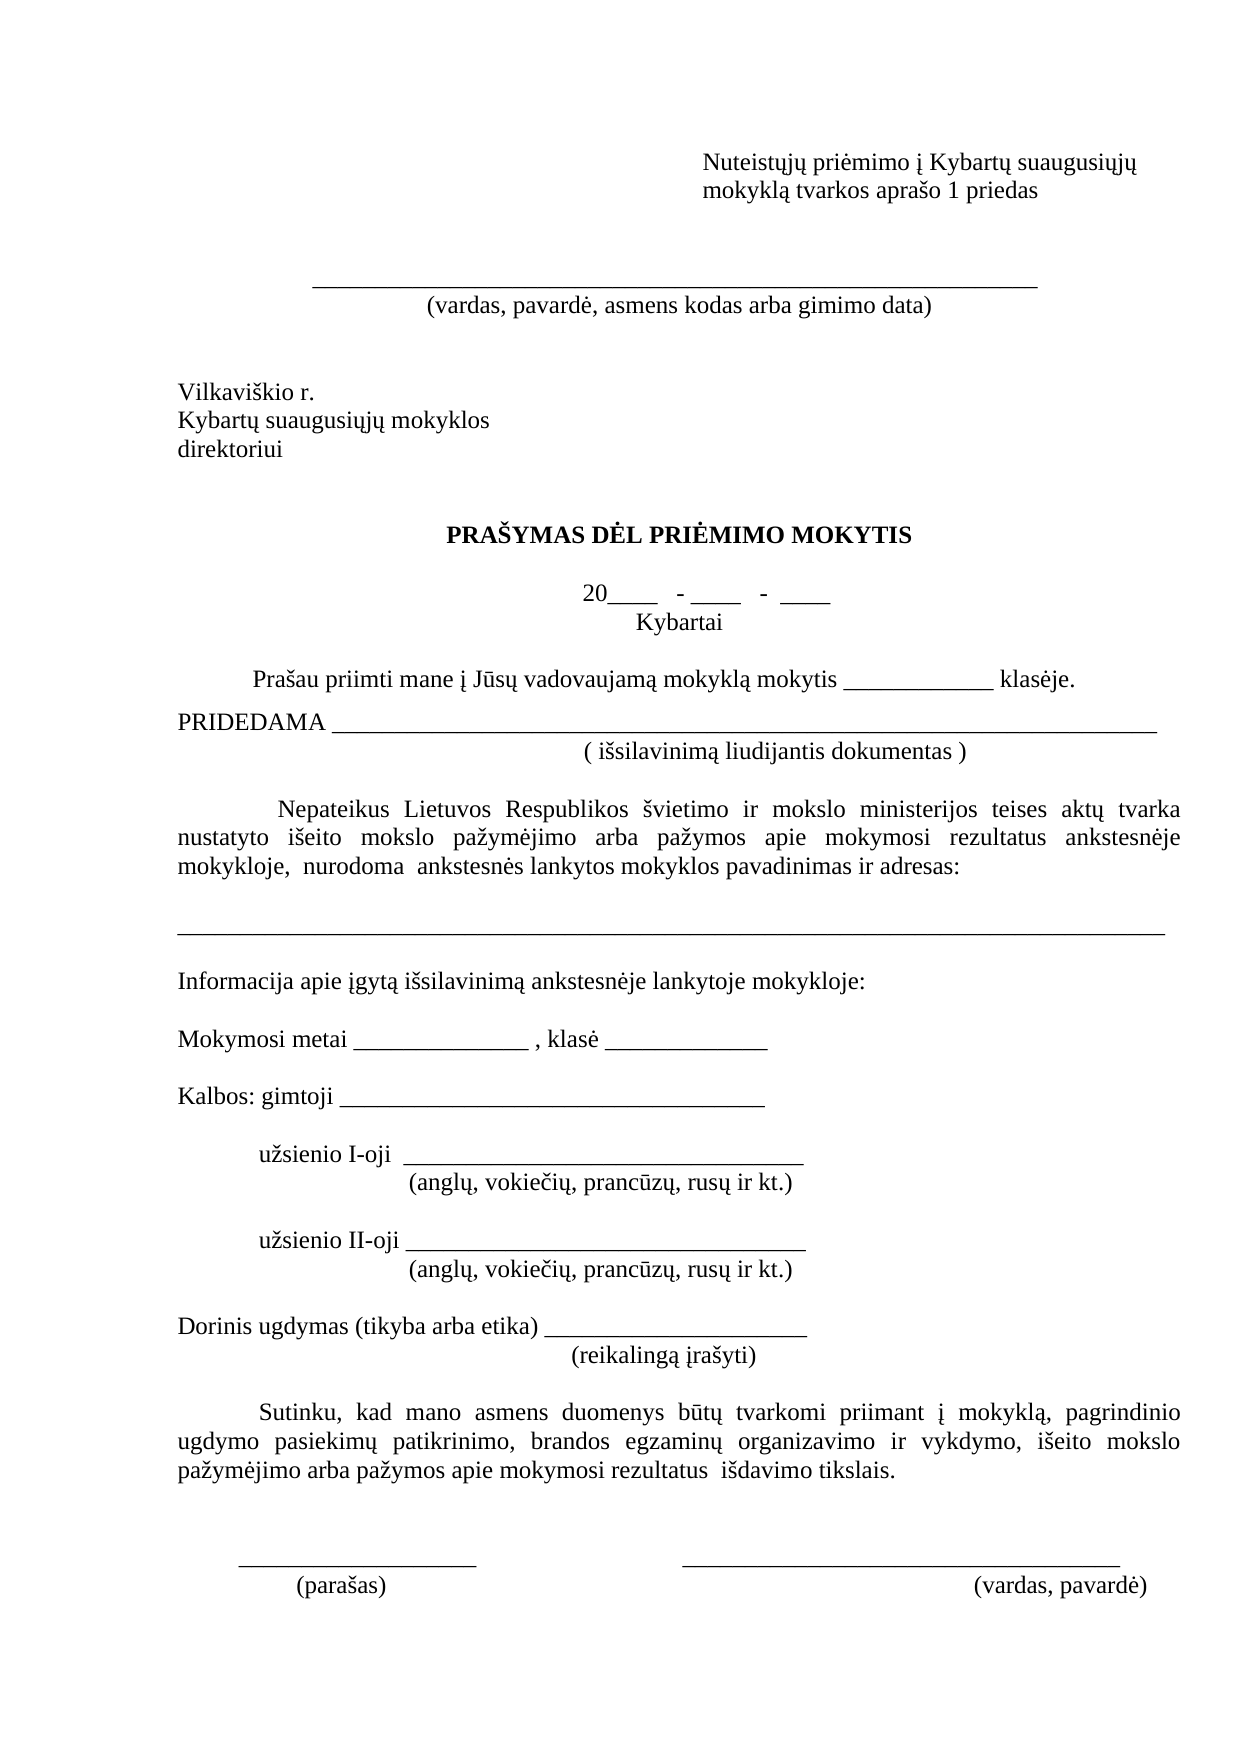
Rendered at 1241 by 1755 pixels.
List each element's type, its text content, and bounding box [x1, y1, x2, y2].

text PRAŠYMAS DĖL PRIĖMIMO MOKYTIS [177, 521, 1181, 549]
text ___________________ ___________________________________ [177, 1541, 1181, 1570]
text Nepateikus Lietuvos Respublikos švietimo ir mokslo ministerijos teises aktų tvarka nustatyto išeito mokslo pažymėjimo arba pažymos apie mokymosi rezultatus ankstesnėje mokykloje, nurodoma ankstesnės lankytos mokyklos pavadinimas ir adresas: [177, 794, 1181, 880]
text 20____ - ____ - ____ [582, 578, 1181, 607]
text užsienio I-oji ________________________________ [177, 1139, 1181, 1167]
text ( išsilavinimą liudijantis dokumentas ) [177, 736, 1181, 765]
text PRIDEDAMA __________________________________________________________________ [177, 707, 1181, 736]
text mokyklą tvarkos aprašo 1 priedas [702, 176, 1181, 204]
text (anglų, vokiečių, prancūzų, rusų ir kt.) [177, 1167, 1181, 1196]
text Dorinis ugdymas (tikyba arba etika) _____________________ [177, 1311, 1181, 1340]
text Sutinku, kad mano asmens duomenys būtų tvarkomi priimant į mokyklą, pagrindinio ugdymo pasiekimų patikrinimo, brandos egzaminų organizavimo ir vykdymo, išeito mokslo pažymėjimo arba pažymos apie mokymosi rezultatus išdavimo tikslais. [177, 1397, 1181, 1484]
text Vilkaviškio r. [177, 377, 1181, 406]
text Mokymosi metai ______________ , klasė _____________ [177, 1024, 1181, 1052]
text Nuteistųjų priėmimo į Kybartų suaugusiųjų [702, 147, 1181, 176]
text (parašas) (vardas, pavardė) [177, 1570, 1181, 1599]
text Prašau priimti mane į Jūsų vadovaujamą mokyklą mokytis ____________ klasėje. [177, 664, 1181, 693]
text __________________________________________________________ [177, 262, 1181, 291]
text užsienio II-oji ________________________________ [177, 1225, 1181, 1254]
text direktoriui [177, 434, 1181, 463]
text (reikalingą įrašyti) [177, 1340, 1181, 1369]
text Informacija apie įgytą išsilavinimą ankstesnėje lankytoje mokykloje: [177, 966, 1181, 995]
text Kybartų suaugusiųjų mokyklos [177, 406, 1181, 434]
text Kalbos: gimtoji __________________________________ [177, 1081, 1181, 1110]
text (anglų, vokiečių, prancūzų, rusų ir kt.) [177, 1254, 1181, 1282]
text _______________________________________________________________________________ [177, 909, 1181, 937]
text Kybartai [177, 607, 1181, 636]
text (vardas, pavardė, asmens kodas arba gimimo data) [177, 291, 1181, 319]
